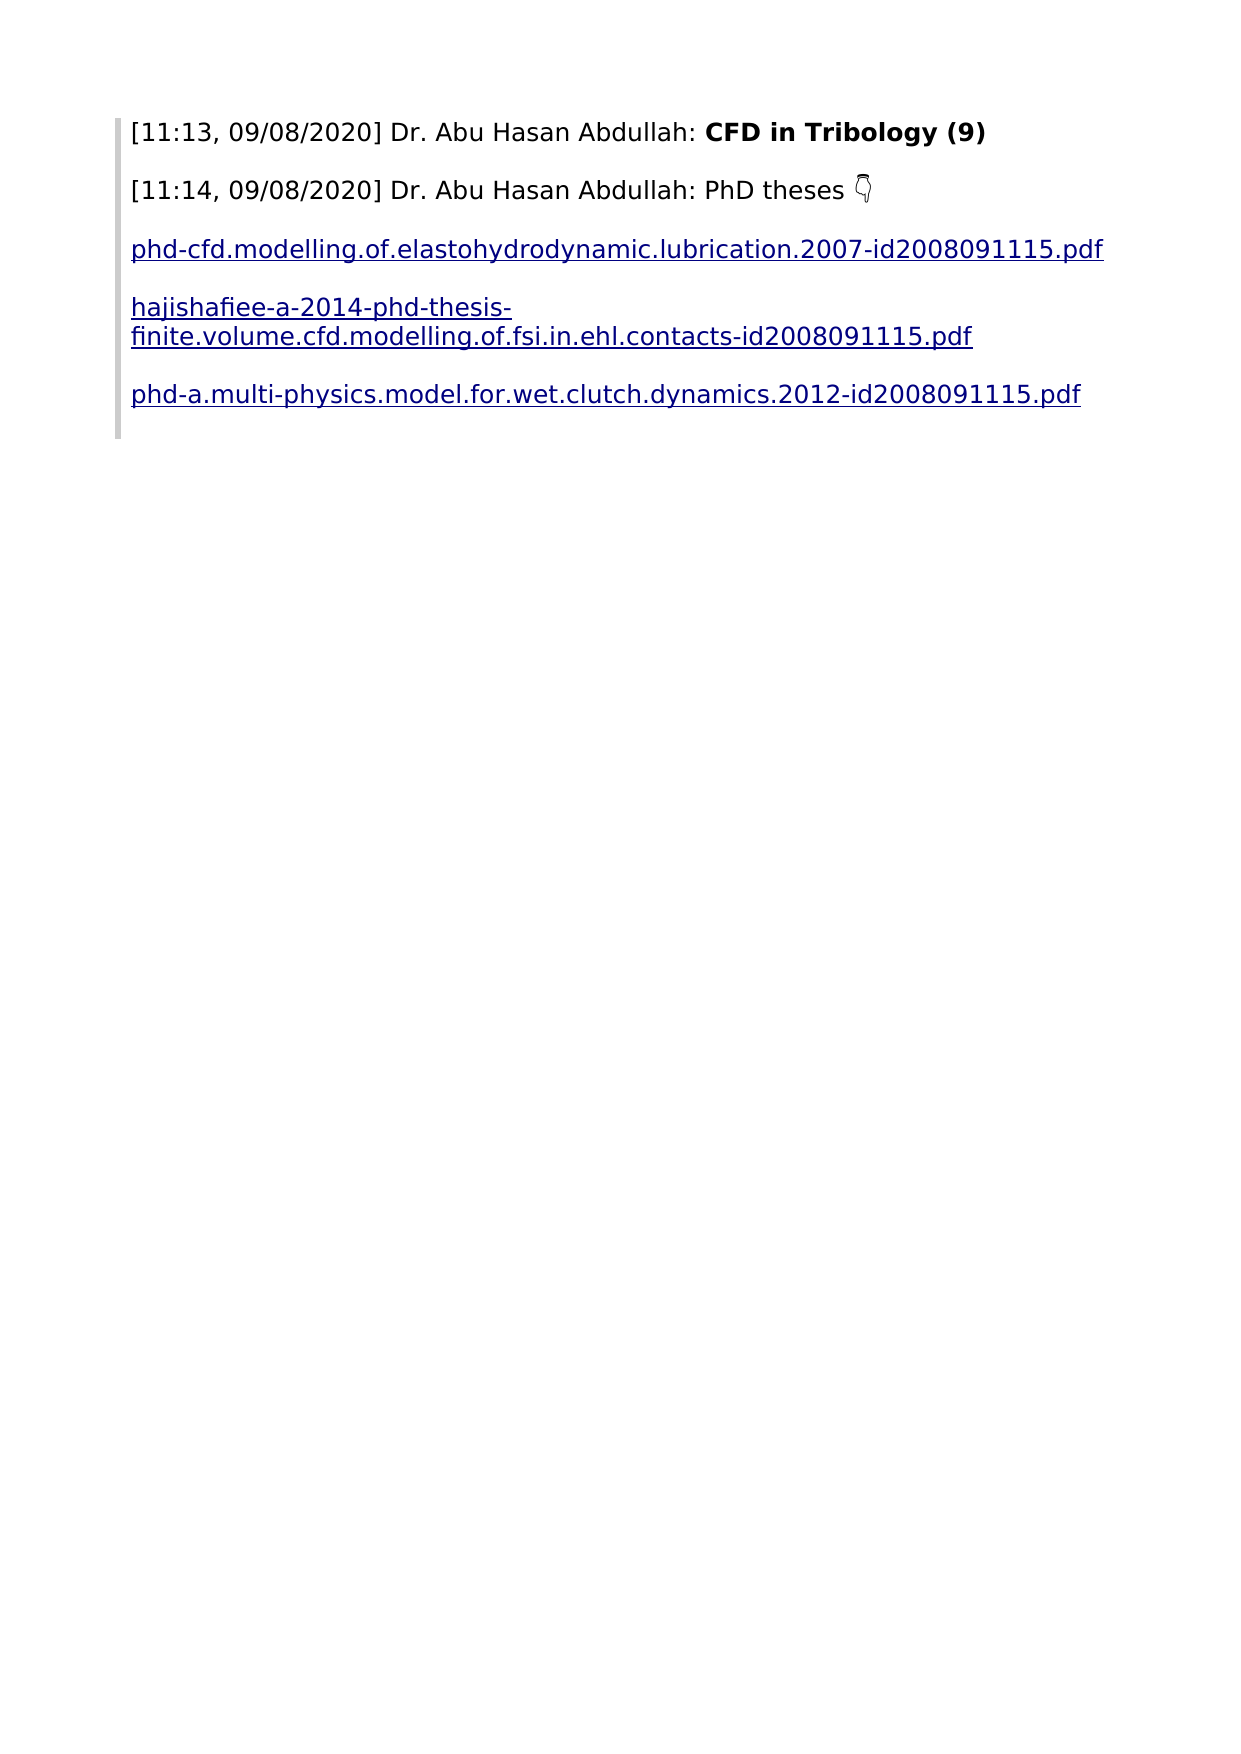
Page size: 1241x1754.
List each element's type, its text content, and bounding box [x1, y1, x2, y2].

table_header [11:05, 09/08/2020] Dr. Abu Hasan Abdullah: CFD in Tribology (1) I'll be sharing several PDF of papers & theses on this subject matter; an area which, IMHO, is within the scope of Computational Engineering and, more importantly, UTM has knowledgeable people (hint: @Mohd Zubil Bahak) to further develop the field, إن شاء الله. [11:06, 09/08/2020] Dr. Abu Hasan Abdullah: CFD in Tribology (2) analysis.of.a.hydrodynamic.thrust.bearing.using.multi-physical.modeling.technique.2016.pdf [11:07, 09/08/2020] Dr. Abu Hasan Abdullah: CFD in Tribology (3) feldermann2017-determination.of.hydraulic.losses.in.radial.cylindrical.roller.bearings-id2008091108.pdf [11:08, 09/08/2020] Dr. Abu Hasan Abdullah: CFD in Tribology (4) fsi.of.liquid.lubricated.cylindrical.journal.bearing.using.cfd.2016-id2008091108.pdf [11:09, 09/08/2020] Dr. Abu Hasan Abdullah: Note ☝️@Hazmil Azis FSI [11:09, 09/08/2020] Dr. Abu Hasan Abdullah: CFD in Tribology (5) high-resolution.3d.cfd.multiphase.simulation.of.the.flow.and.the.drag.torque.of.wet.clutch.discs.considering.free.surfaces.2019.1-s2.0-s0301679x18304274-main.pdf [11:10, 09/08/2020] Dr. Abu Hasan Abdullah: CFD in Tribology (6) gorla2013.hydraulic.losses.of.a.gearbox.2013-id2008091111.pdf [11:11, 09/08/2020] Dr. Abu Hasan Abdullah: CFD in Tribology (7) innovative.strategies.for.bearing.lubrication.simulations.2019.preprints201910.0218.v1.pdf [11:12, 09/08/2020] Dr. Abu Hasan Abdullah: CFD in Tribology (8) liu2009-lubrication.analysis.of.journal.bearing.and.rotor.system.using.cfd.and.fsi.techniques.2008-id2008091113.pdf [11:13, 09/08/2020] Dr. Abu Hasan Abdullah: Note: Again, FSI here! ☝️ [11:13, 09/08/2020] Dr. Abu Hasan Abdullah: CFD in Tribology (9) [11:14, 09/08/2020] Dr. Abu Hasan Abdullah: PhD theses 👇 phd-cfd.modelling.of.elastohydrodynamic.lubrication.2007-id2008091115.pdf hajishafiee-a-2014-phd-thesis-finite.volume.cfd.modelling.of.fsi.in.ehl.contacts-id2008091115.pdf phd-a.multi-physics.model.for.wet.clutch.dynamics.2012-id2008091115.pdf [121, 118, 1122, 439]
